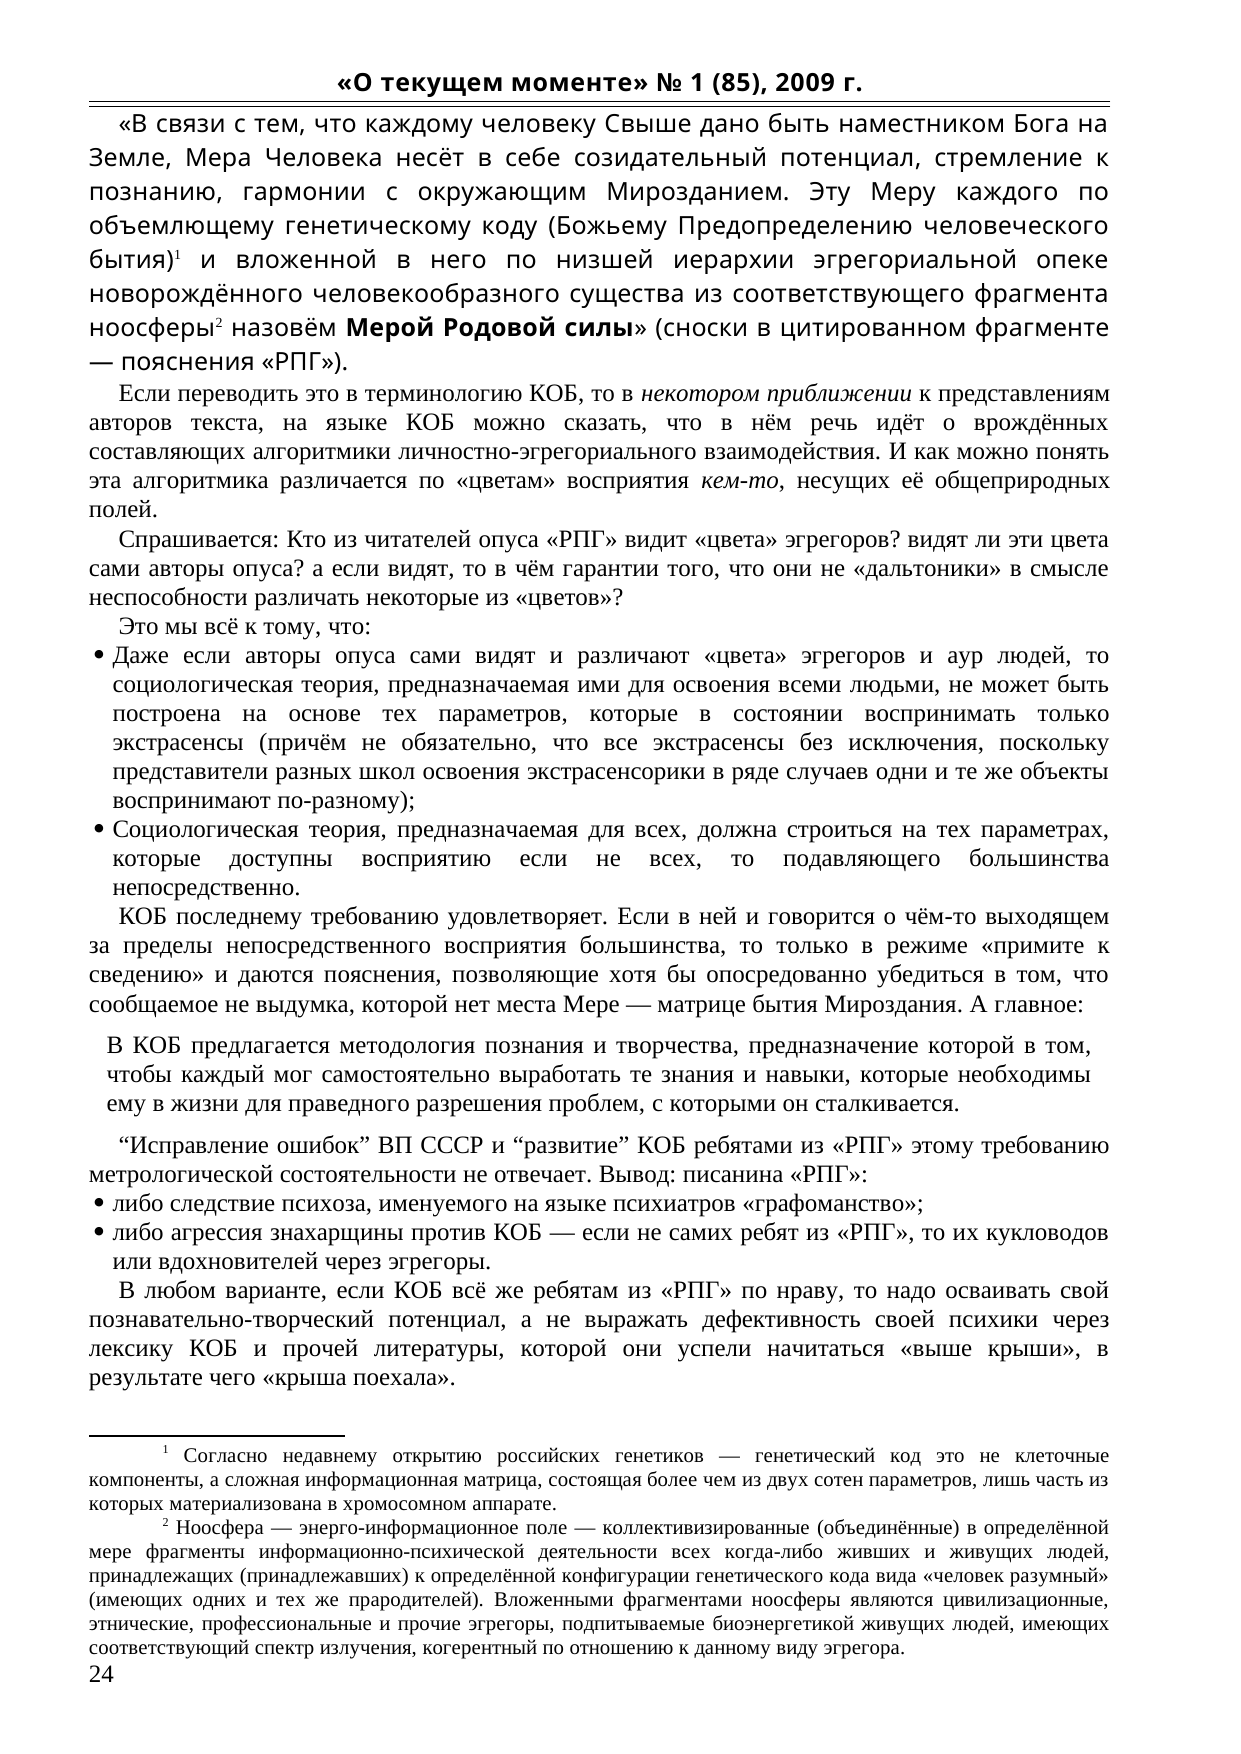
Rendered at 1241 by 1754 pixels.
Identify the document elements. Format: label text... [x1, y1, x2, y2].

text Спрашивается: Кто из читателей опуса «РПГ» видит «цвета» эгрегоров? видят ли эти цвета сами авторы опуса? а если видят, то в чём гарантии того, что они не «дальтоники» в смысле неспособности различать некоторые из «цветов»? [89, 523, 1110, 611]
text «В связи с тем, что каждому человеку Свыше дано быть наместником Бога на Земле, Мера Человека несёт в себе созидательный потенциал, стремление к познанию, гармонии с окружающим Мирозданием. Эту Меру каждого по объемлющему генетическому коду (Божьему Предопределению человеческого бытия) и вложенной в него по низшей иерархии эгрегориальной опеке новорождённого человекообразного существа из соответствующего фрагмента ноосферы назовём Мерой Родовой силы» (сноски в цитированном фрагменте — пояснения «РПГ»). [89, 107, 1110, 378]
text Это мы всё к тому, что: [89, 611, 1110, 640]
text Если переводить это в терминологию КОБ, то в некотором приближении к представлениям авторов текста, на языке КОБ можно сказать, что в нём речь идёт о врождённых составляющих алгоритмики личностно-эгрегориального взаимодействия. И как можно понять эта алгоритмика различается по «цветам» восприятия кем-то, несущих её общеприродных полей. [89, 378, 1110, 523]
text Ноосфера — энерго-информационное поле — коллективизированные (объединённые) в определённой мере фрагменты информационно-психической деятельности всех когда-либо живших и живущих людей, принадлежащих (принадлежавших) к определённой конфигурации генетического кода вида «человек разумный» (имеющих одних и тех же прародителей). Вложенными фрагментами ноосферы являются цивилизационные, этнические, профессиональные и прочие эгрегоры, подпитываемые биоэнергетикой живущих людей, имеющих соответствующий спектр излучения, когерентный по отношению к данному виду эгрегора. [89, 1515, 1110, 1659]
list либо следствие психоза, именуемого на языке психиатров «графоманство»; [94, 1188, 1110, 1217]
text В любом варианте, если КОБ всё же ребятам из «РПГ» по нраву, то надо осваивать свой познавательно-творческий потенциал, а не выражать дефективность своей психики через лексику КОБ и прочей литературы, которой они успели начитаться «выше крыши», в результате чего «крыша поехала». [89, 1275, 1110, 1391]
text КОБ последнему требованию удовлетворяет. Если в ней и говорится о чём-то выходящем за пределы непосредственного восприятия большинства, то только в режиме «примите к сведению» и даются пояснения, позволяющие хотя бы опосредованно убедиться в том, что сообщаемое не выдумка, которой нет места Мере — матрице бытия Мироздания. А главное: [89, 901, 1110, 1017]
list Даже если авторы опуса сами видят и различают «цвета» эгрегоров и аур людей, то социологическая теория, предназначаемая ими для освоения всеми людьми, не может быть построена на основе тех параметров, которые в состоянии воспринимать только экстрасенсы (причём не обязательно, что все экстрасенсы без исключения, поскольку представители разных школ освоения экстрасенсорики в ряде случаев одни и те же объекты воспринимают по-разному); [94, 640, 1110, 814]
list Социологическая теория, предназначаемая для всех, должна строиться на тех параметрах, которые доступны восприятию если не всех, то подавляющего большинства непосредственно. [94, 814, 1110, 901]
list либо агрессия знахарщины против КОБ — если не самих ребят из «РПГ», то их кукловодов или вдохновителей через эгрегоры. [94, 1217, 1110, 1275]
text В КОБ предлагается методология познания и творчества, предназначение которой в том, чтобы каждый мог самостоятельно выработать те знания и навыки, которые необходимы ему в жизни для праведного разрешения проблем, с которыми он сталкивается. [106, 1030, 1093, 1117]
text Согласно недавнему открытию российских генетиков — генетический код это не клеточные компоненты, а сложная информационная матрица, состоящая более чем из двух сотен параметров, лишь часть из которых материализована в хромосомном аппарате. [89, 1442, 1110, 1515]
text “Исправление ошибок” ВП СССР и “развитие” КОБ ребятами из «РПГ» этому требованию метрологической состоятельности не отвечает. Вывод: писанина «РПГ»: [89, 1130, 1110, 1188]
